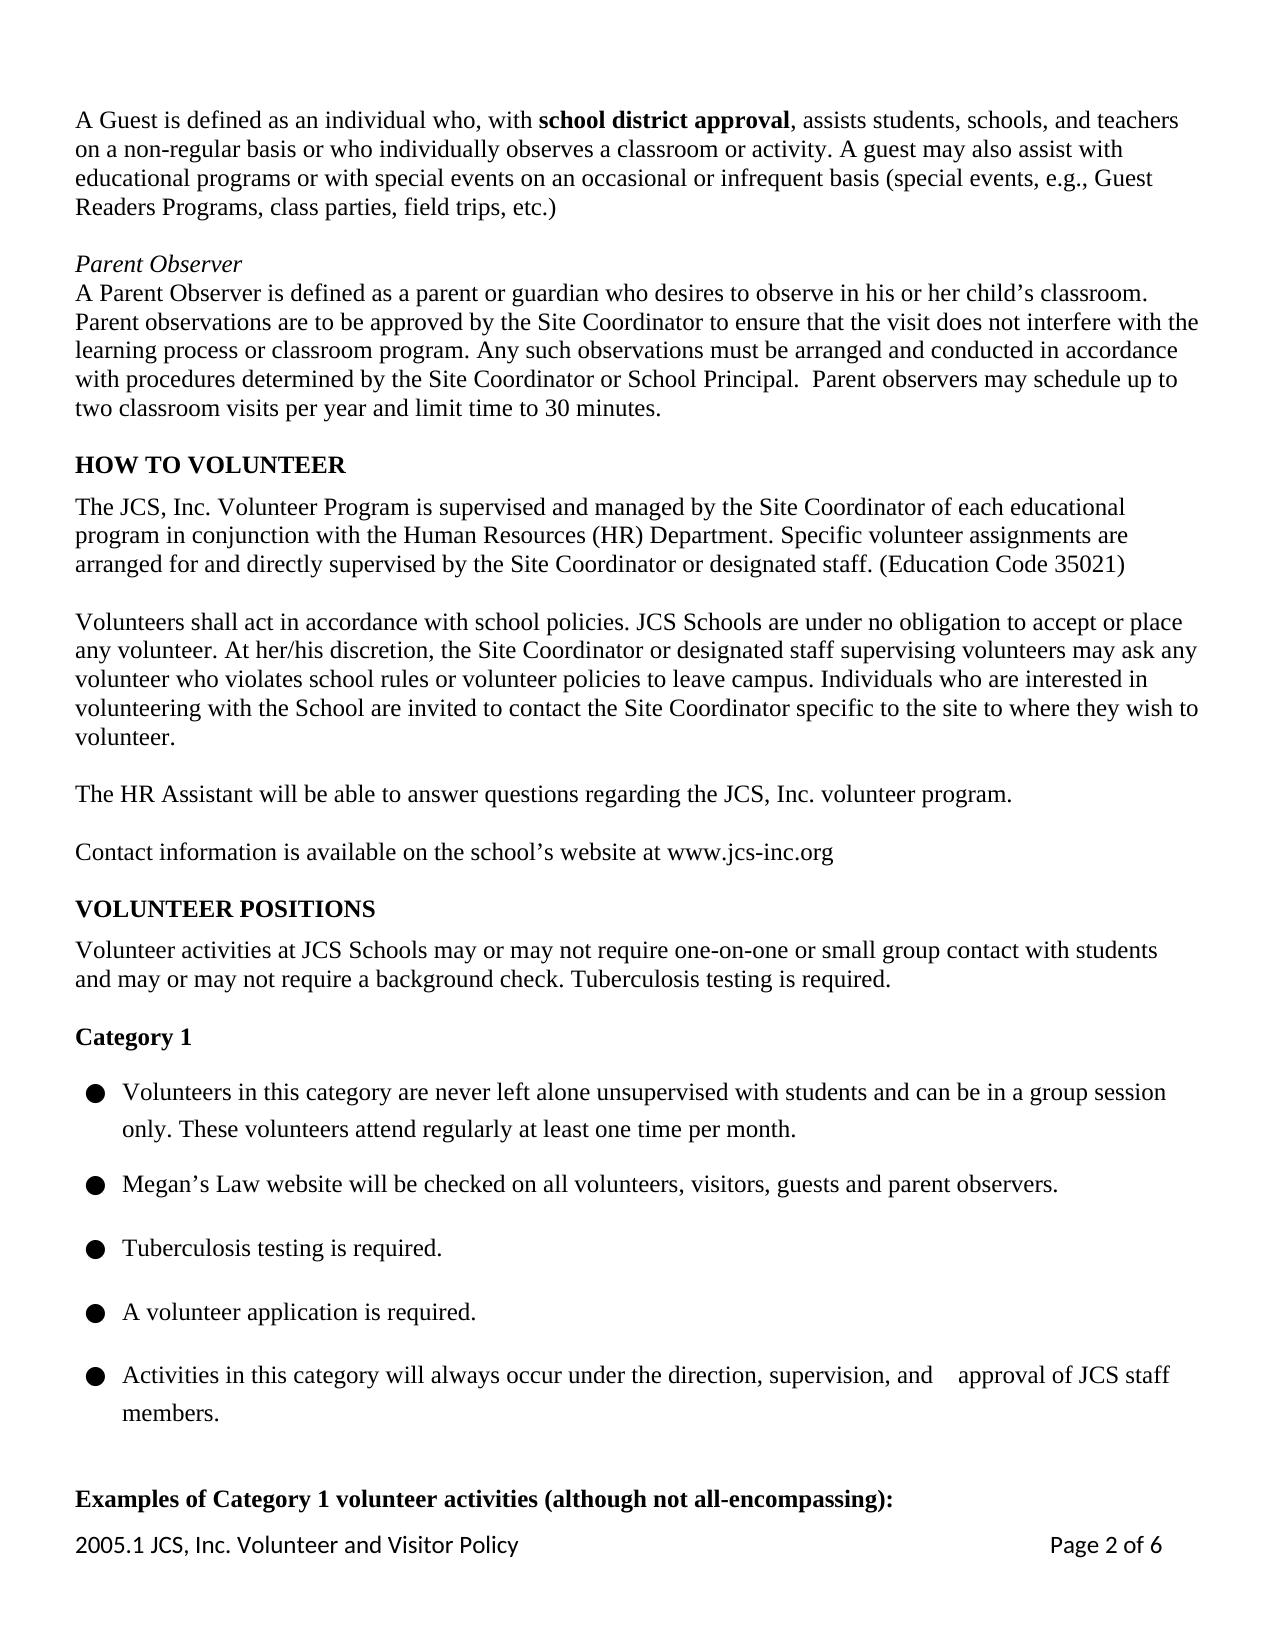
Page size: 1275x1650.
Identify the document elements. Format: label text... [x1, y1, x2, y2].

list Tuberculosis testing is required. [84, 1219, 1200, 1271]
text Contact information is available on the school’s website at www.jcs-inc.org [75, 837, 1200, 866]
text The JCS, Inc. Volunteer Program is supervised and managed by the Site Coordinator of each educational program in conjunction with the Human Resources (HR) Department. Specific volunteer assignments are arranged for and directly supervised by the Site Coordinator or designated staff. (Education Code 35021) [75, 492, 1200, 578]
list Volunteers in this category are never left alone unsupervised with students and can be in a group session only. These volunteers attend regularly at least one time per month. [84, 1063, 1200, 1143]
text VOLUNTEER POSITIONS [75, 894, 1200, 923]
text A Parent Observer is defined as a parent or guardian who desires to observe in his or her child’s classroom. Parent observations are to be approved by the Site Coordinator to ensure that the visit does not interfere with the learning process or classroom program. Any such observations must be arranged and conducted in accordance with procedures determined by the Site Coordinator or School Principal. Parent observers may schedule up to two classroom visits per year and limit time to 30 minutes. [75, 278, 1200, 422]
text Volunteer activities at JCS Schools may or may not require one-on-one or small group contact with students and may or may not require a background check. Tuberculosis testing is required. [75, 936, 1200, 993]
text HOW TO VOLUNTEER [75, 451, 1200, 479]
list A volunteer application is required. [84, 1283, 1200, 1334]
text Category 1 [75, 1022, 1200, 1051]
text A Guest is defined as an individual who, with school district approval, assists students, schools, and teachers on a non-regular basis or who individually observes a classroom or activity. A guest may also assist with educational programs or with special events on an occasional or infrequent basis (special events, e.g., Guest Readers Programs, class parties, field trips, etc.) [75, 106, 1200, 221]
text Volunteers shall act in accordance with school policies. JCS Schools are under no obligation to accept or place any volunteer. At her/his discretion, the Site Coordinator or designated staff supervising volunteers may ask any volunteer who violates school rules or volunteer policies to leave campus. Individuals who are interested in volunteering with the School are invited to contact the Site Coordinator specific to the site to where they wish to volunteer. [75, 607, 1200, 751]
text Parent Observer [75, 249, 1200, 278]
list Activities in this category will always occur under the direction, supervision, and approval of JCS staff members. [84, 1347, 1200, 1427]
text Examples of Category 1 volunteer activities (although not all-encompassing): [75, 1484, 1200, 1513]
text The HR Assistant will be able to answer questions regarding the JCS, Inc. volunteer program. [75, 779, 1200, 808]
list Megan’s Law website will be checked on all volunteers, visitors, guests and parent observers. [84, 1156, 1200, 1207]
